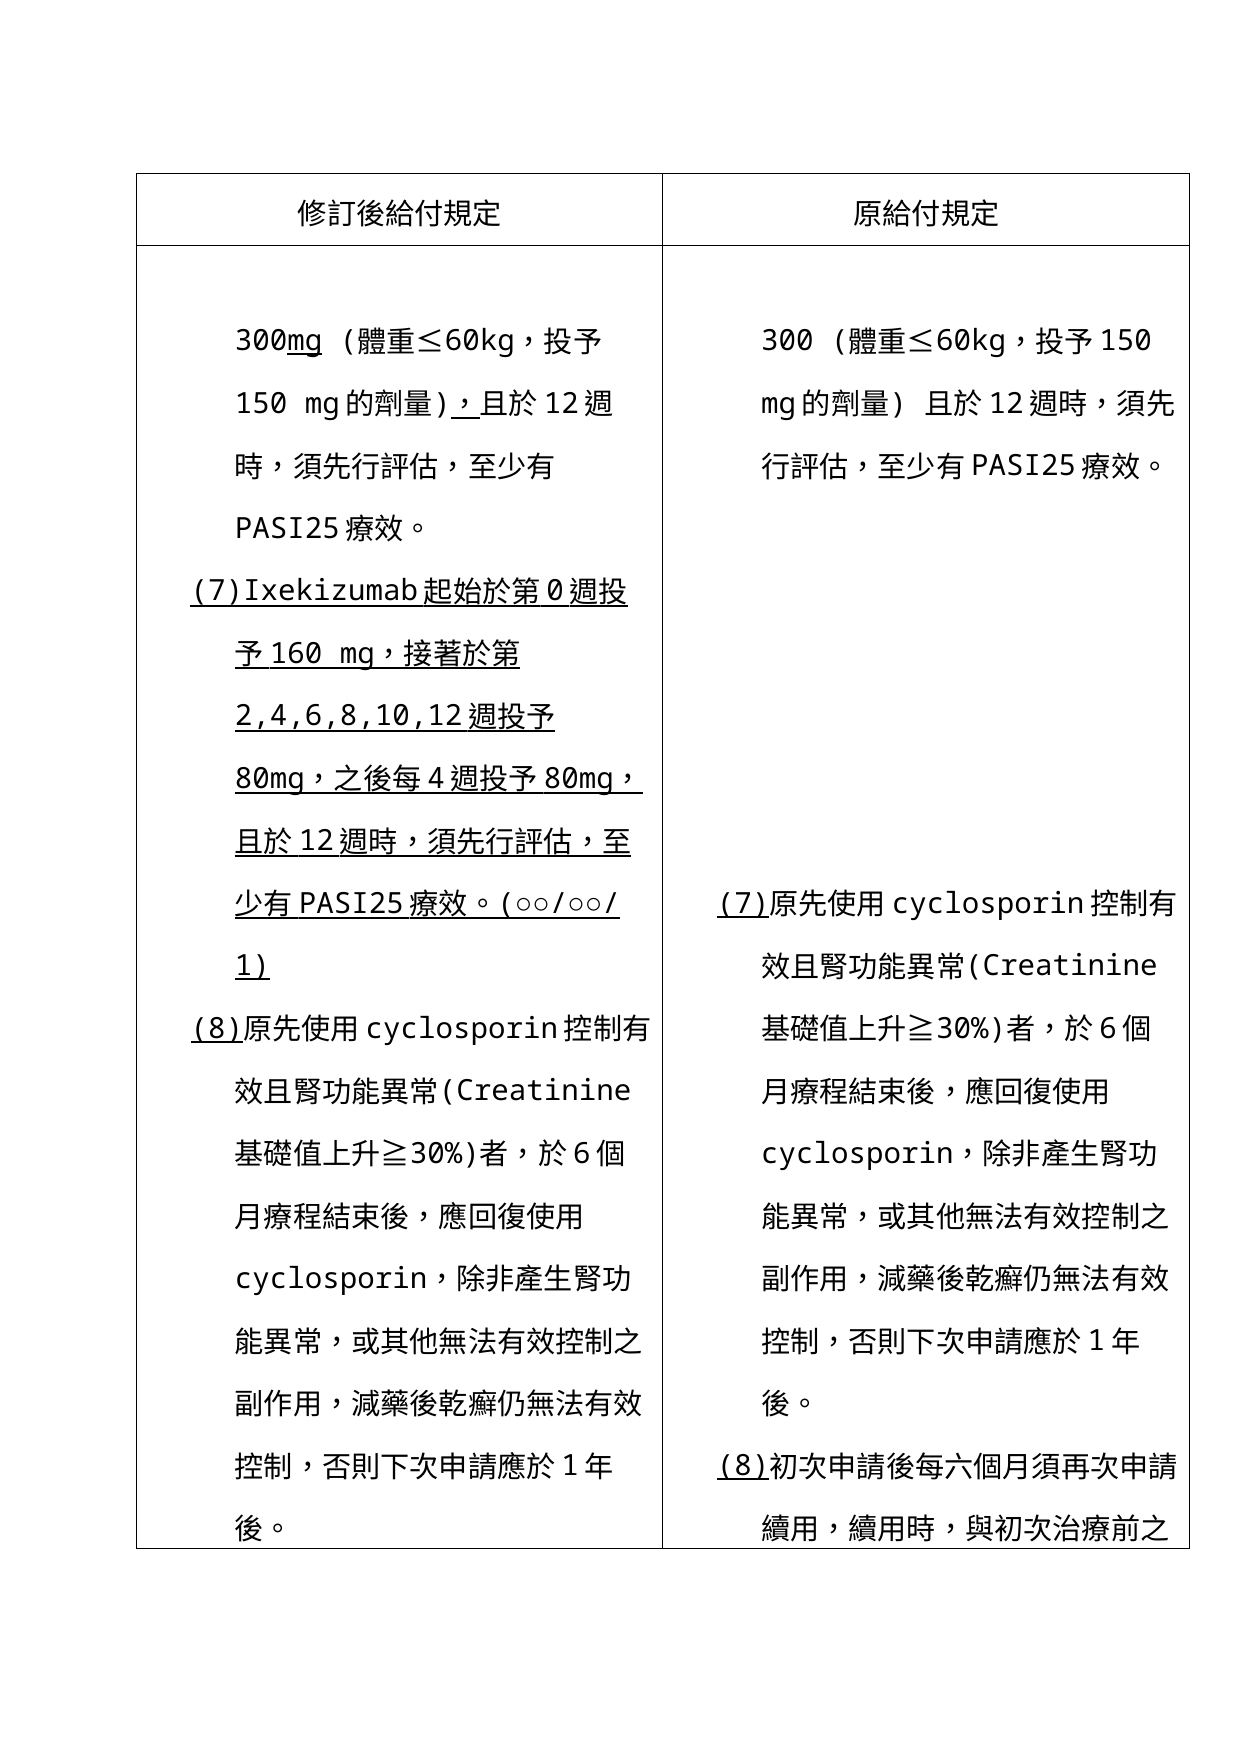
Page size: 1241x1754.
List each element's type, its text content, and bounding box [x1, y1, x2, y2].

table_cell 300 (體重≤60kg，投予150 mg的劑量) 且於12週時，須先行評估，至少有PASI25療效。 (7)原先使用cyclosporin控制有效且腎功能異常(Creatinine基礎值上升≧30%)者，於6個月療程結束後，應回復使用cyclosporin，除非產生腎功能異常，或其他無法有效控制之副作用，減藥後乾癬仍無法有效控制，否則下次申請應於1年後。 (8)初次申請後每六個月須再次申請續用，續用時，與初次治療前之 [663, 246, 1189, 1548]
table_cell 300mg (體重≤60kg，投予150 mg的劑量)，且於12週時，須先行評估，至少有PASI25療效。 (7)Ixekizumab起始於第0週投予160 mg，接著於第2,4,6,8,10,12週投予80mg，之後每4週投予80mg，且於12週時，須先行評估，至少有PASI25療效。(○○/○○/1) (8)原先使用cyclosporin控制有效且腎功能異常(Creatinine基礎值上升≧30%)者，於6個月療程結束後，應回復使用cyclosporin，除非產生腎功能異常，或其他無法有效控制之副作用，減藥後乾癬仍無法有效控制，否則下次申請應於1年後。 [137, 246, 662, 1548]
table_header 原給付規定 [663, 174, 1189, 245]
table_header 修訂後給付規定 [137, 174, 662, 245]
